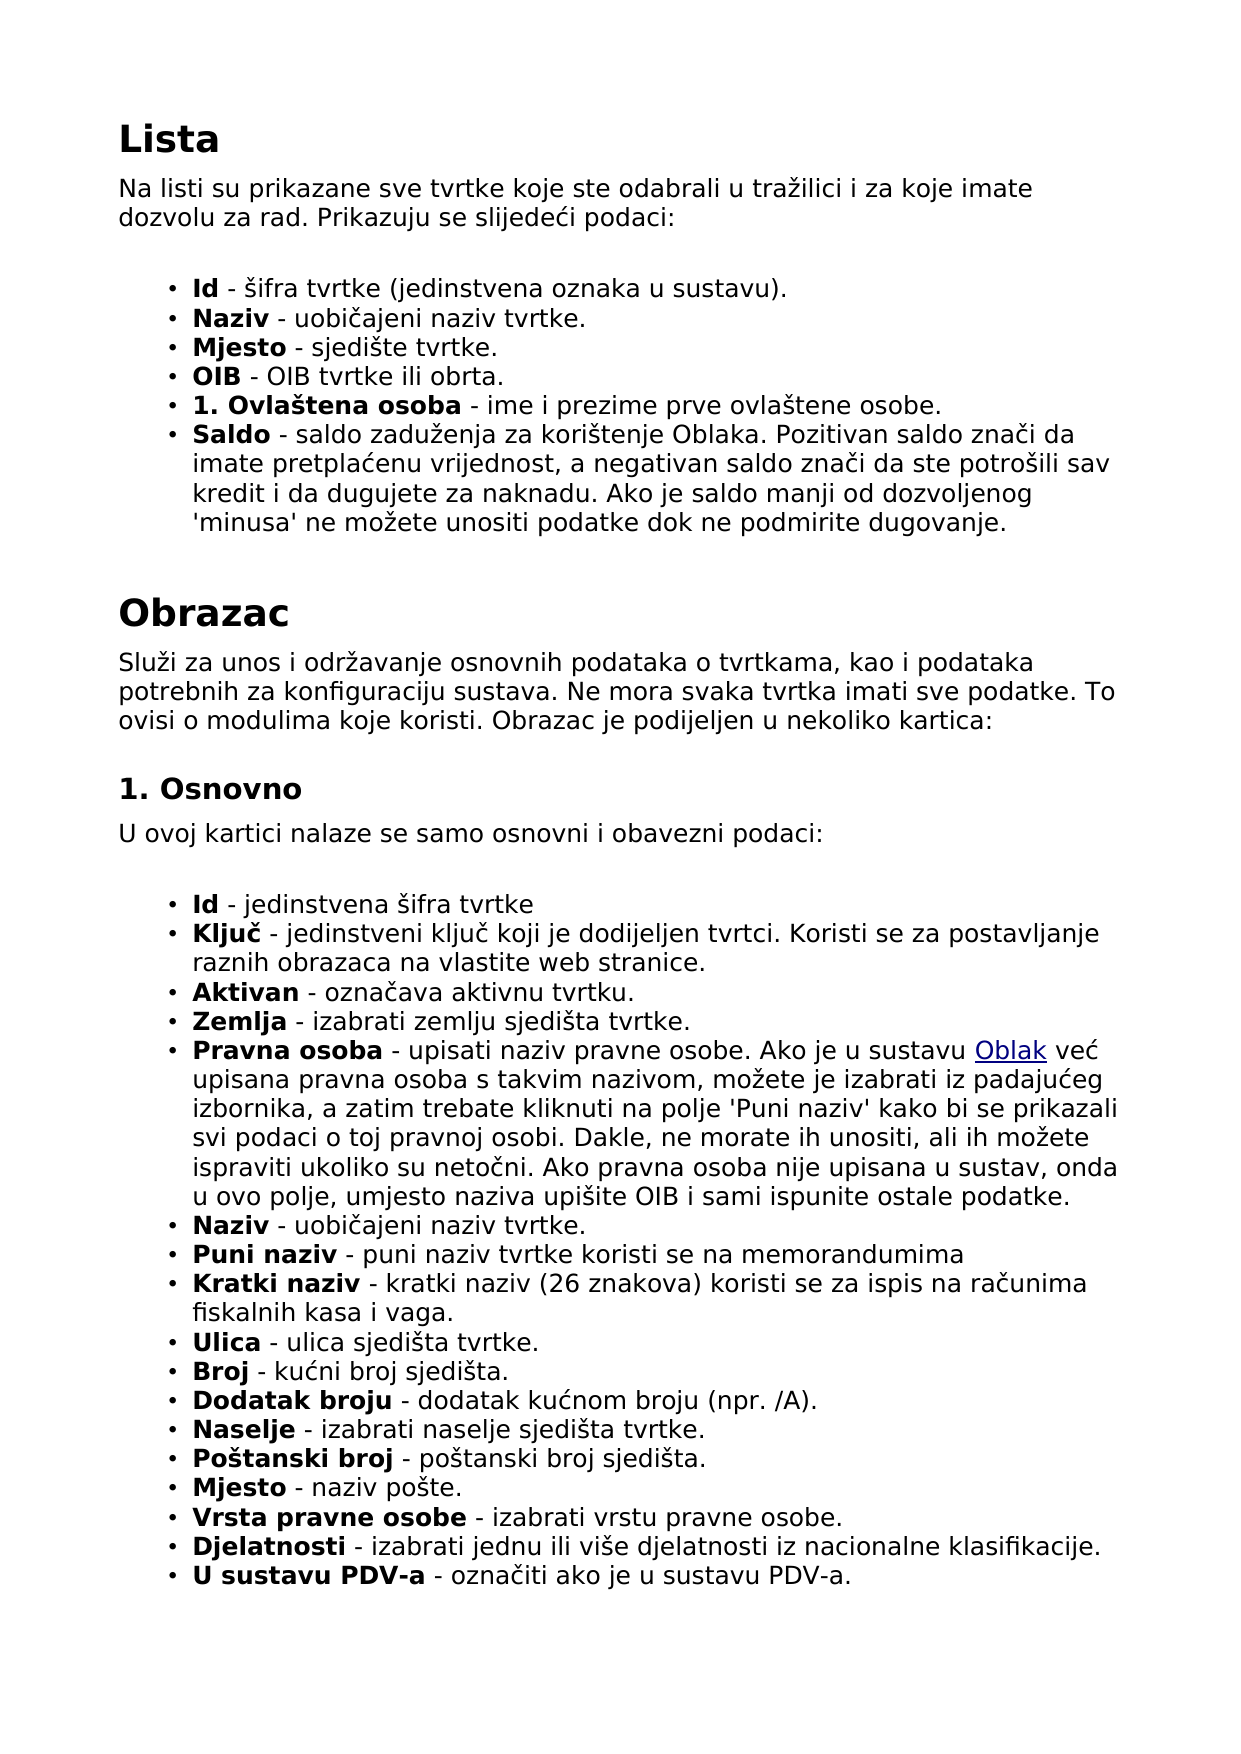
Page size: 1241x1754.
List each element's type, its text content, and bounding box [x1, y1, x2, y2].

text Služi za unos i održavanje osnovnih podataka o tvrtkama, kao i podataka potrebnih za konfiguraciju sustava. Ne mora svaka tvrtka imati sve podatke. To ovisi o modulima koje koristi. Obrazac je podijeljen u nekoliko kartica: [118, 648, 1122, 735]
list Dodatak broju - dodatak kućnom broju (npr. /A). [177, 1386, 1122, 1415]
subtitle Lista [118, 118, 1122, 162]
list Id - jedinstvena šifra tvrtke [177, 890, 1122, 919]
list Pravna osoba - upisati naziv pravne osobe. Ako je u sustavu Oblak već upisana pravna osoba s takvim nazivom, možete je izabrati iz padajućeg izbornika, a zatim trebate kliknuti na polje 'Puni naziv' kako bi se prikazali svi podaci o toj pravnoj osobi. Dakle, ne morate ih unositi, ali ih možete ispraviti ukoliko su netočni. Ako pravna osoba nije upisana u sustav, onda u ovo polje, umjesto naziva upišite OIB i sami ispunite ostale podatke. [177, 1036, 1122, 1211]
list Poštanski broj - poštanski broj sjedišta. [177, 1444, 1122, 1474]
text U ovoj kartici nalaze se samo osnovni i obavezni podaci: [118, 819, 1122, 848]
list Mjesto - naziv pošte. [177, 1474, 1122, 1503]
list Ključ - jedinstveni ključ koji je dodijeljen tvrtci. Koristi se za postavljanje raznih obrazaca na vlastite web stranice. [177, 919, 1122, 978]
list Ulica - ulica sjedišta tvrtke. [177, 1328, 1122, 1357]
list Saldo - saldo zaduženja za korištenje Oblaka. Pozitivan saldo znači da imate pretplaćenu vrijednost, a negativan saldo znači da ste potrošili sav kredit i da dugujete za naknadu. Ako je saldo manji od dozvoljenog 'minusa' ne možete unositi podatke dok ne podmirite dugovanje. [177, 420, 1122, 537]
list Vrsta pravne osobe - izabrati vrstu pravne osobe. [177, 1503, 1122, 1532]
list 1. Ovlaštena osoba - ime i prezime prve ovlaštene osobe. [177, 391, 1122, 420]
list Broj - kućni broj sjedišta. [177, 1357, 1122, 1386]
list Naziv - uobičajeni naziv tvrtke. [177, 304, 1122, 333]
list Mjesto - sjedište tvrtke. [177, 333, 1122, 362]
list U sustavu PDV-a - označiti ako je u sustavu PDV-a. [177, 1561, 1122, 1590]
text Na listi su prikazane sve tvrtke koje ste odabrali u tražilici i za koje imate dozvolu za rad. Prikazuju se slijedeći podaci: [118, 174, 1122, 233]
list Naziv - uobičajeni naziv tvrtke. [177, 1211, 1122, 1240]
subtitle 1. Osnovno [118, 773, 1122, 807]
list Djelatnosti - izabrati jednu ili više djelatnosti iz nacionalne klasifikacije. [177, 1532, 1122, 1561]
list Naselje - izabrati naselje sjedišta tvrtke. [177, 1415, 1122, 1444]
list OIB - OIB tvrtke ili obrta. [177, 362, 1122, 391]
list Aktivan - označava aktivnu tvrtku. [177, 978, 1122, 1007]
subtitle Obrazac [118, 592, 1122, 635]
list Zemlja - izabrati zemlju sjedišta tvrtke. [177, 1007, 1122, 1036]
list Kratki naziv - kratki naziv (26 znakova) koristi se za ispis na računima fiskalnih kasa i vaga. [177, 1269, 1122, 1328]
list Id - šifra tvrtke (jedinstvena oznaka u sustavu). [177, 274, 1122, 304]
list Puni naziv - puni naziv tvrtke koristi se na memorandumima [177, 1240, 1122, 1269]
